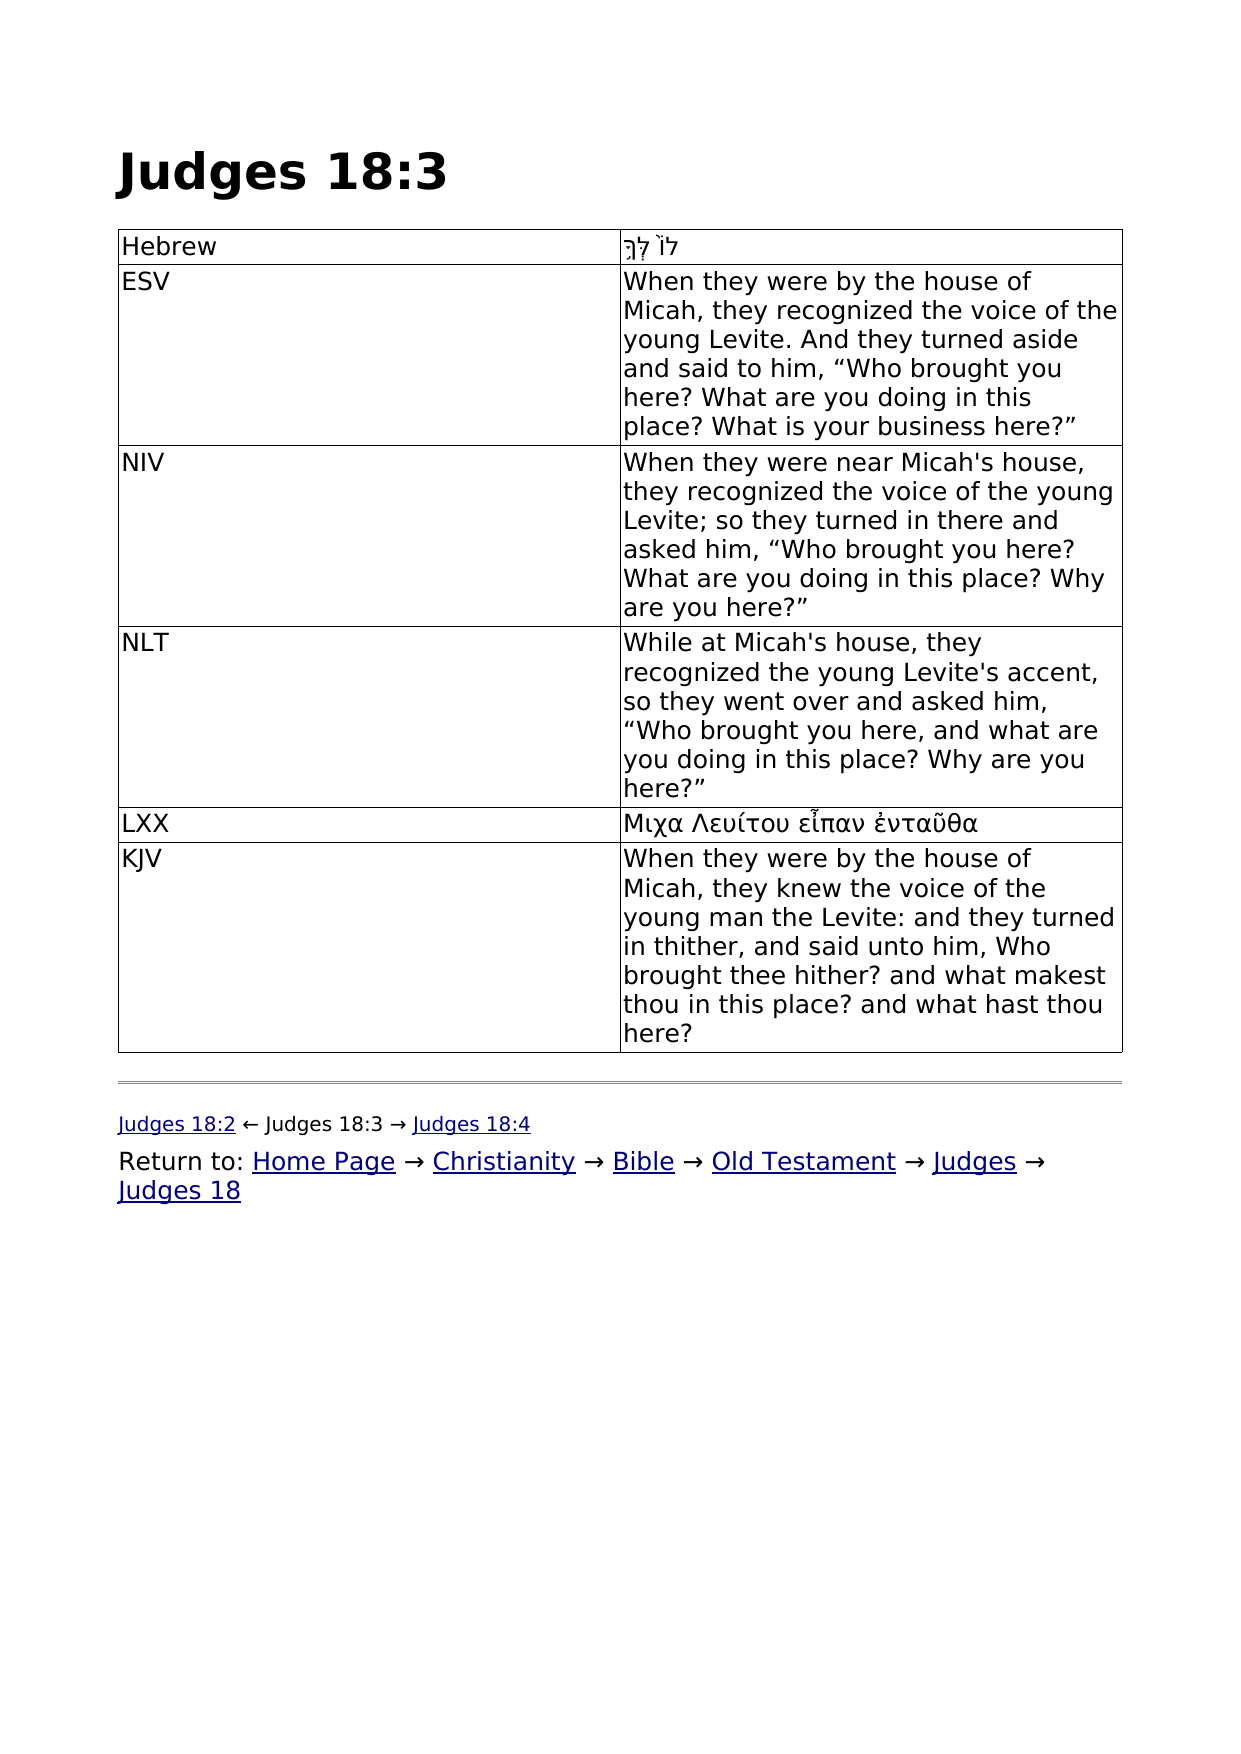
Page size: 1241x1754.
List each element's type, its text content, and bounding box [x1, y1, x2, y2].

table_header Hebrew [119, 230, 620, 264]
table_cell NLT [119, 627, 620, 807]
table_cell ESV [119, 265, 620, 445]
table_cell When they were near Micah's house, they recognized the voice of the young Levite; so they turned in there and asked him, “Who brought you here? What are you doing in this place? Why are you here?” [621, 446, 1122, 626]
table_cell While at Micah's house, they recognized the young Levite's accent, so they went over and asked him, “Who brought you here, and what are you doing in this place? Why are you here?” [621, 627, 1122, 807]
text Return to: Home Page → Christianity → Bible → Old Testament → Judges → Judges 18 [118, 1147, 1122, 1205]
table_cell When they were by the house of Micah, they recognized the voice of the young Levite. And they turned aside and said to him, “Who brought you here? What are you doing in this place? What is your business here?” [621, 265, 1122, 445]
table_cell NIV [119, 446, 620, 626]
table_cell LXX [119, 808, 620, 842]
text Judges 18:2 ← Judges 18:3 → Judges 18:4 [118, 1113, 1122, 1147]
subtitle Judges 18:3 [118, 143, 1122, 201]
table_cell KJV [119, 843, 620, 1052]
table_cell Μιχα Λευίτου εἶπαν ἐνταῦθα [621, 808, 1122, 842]
table_header לוֹ֙ לְּךָ֥ [621, 230, 1122, 264]
table_cell When they were by the house of Micah, they knew the voice of the young man the Levite: and they turned in thither, and said unto him, Who brought thee hither? and what makest thou in this place? and what hast thou here? [621, 843, 1122, 1052]
